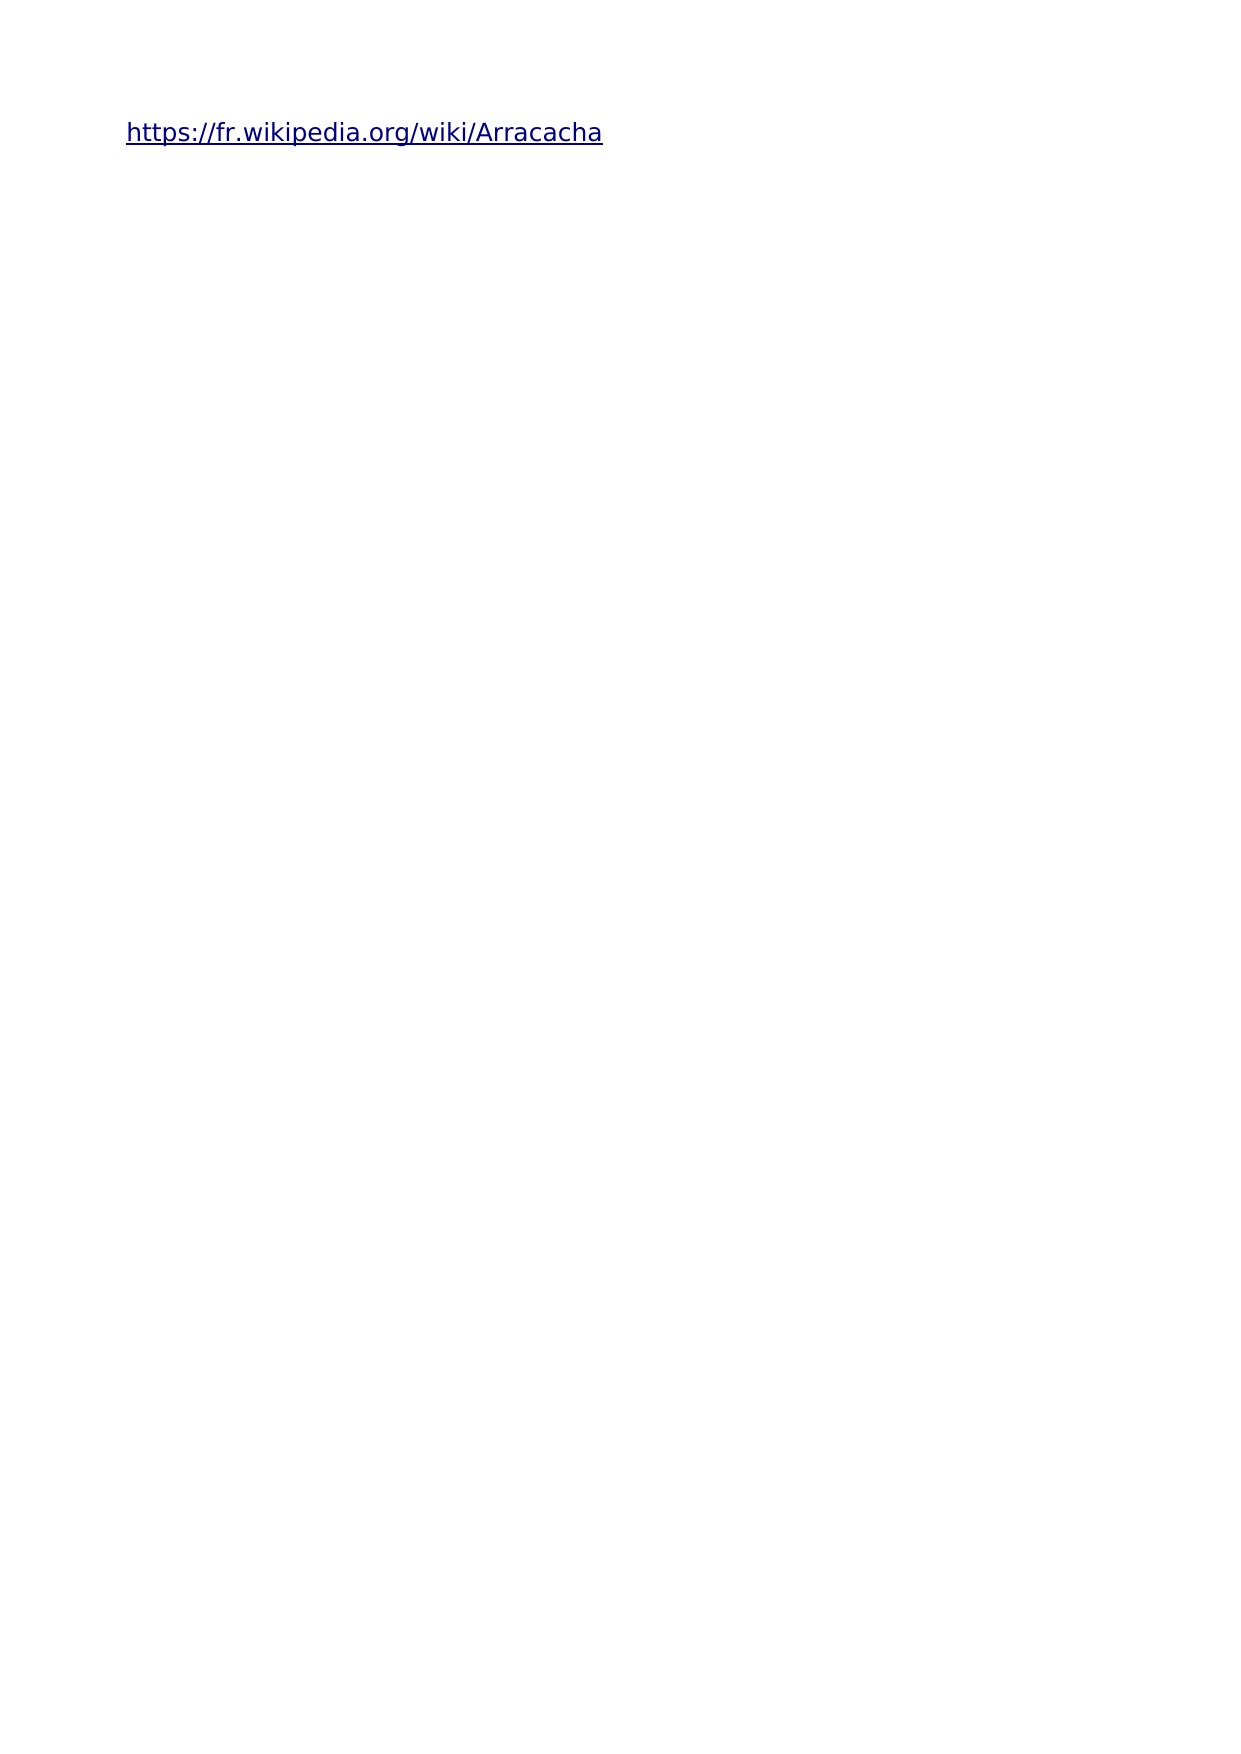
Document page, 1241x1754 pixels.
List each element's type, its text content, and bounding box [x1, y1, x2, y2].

text https://fr.wikipedia.org/wiki/Arracacha [118, 118, 1122, 147]
